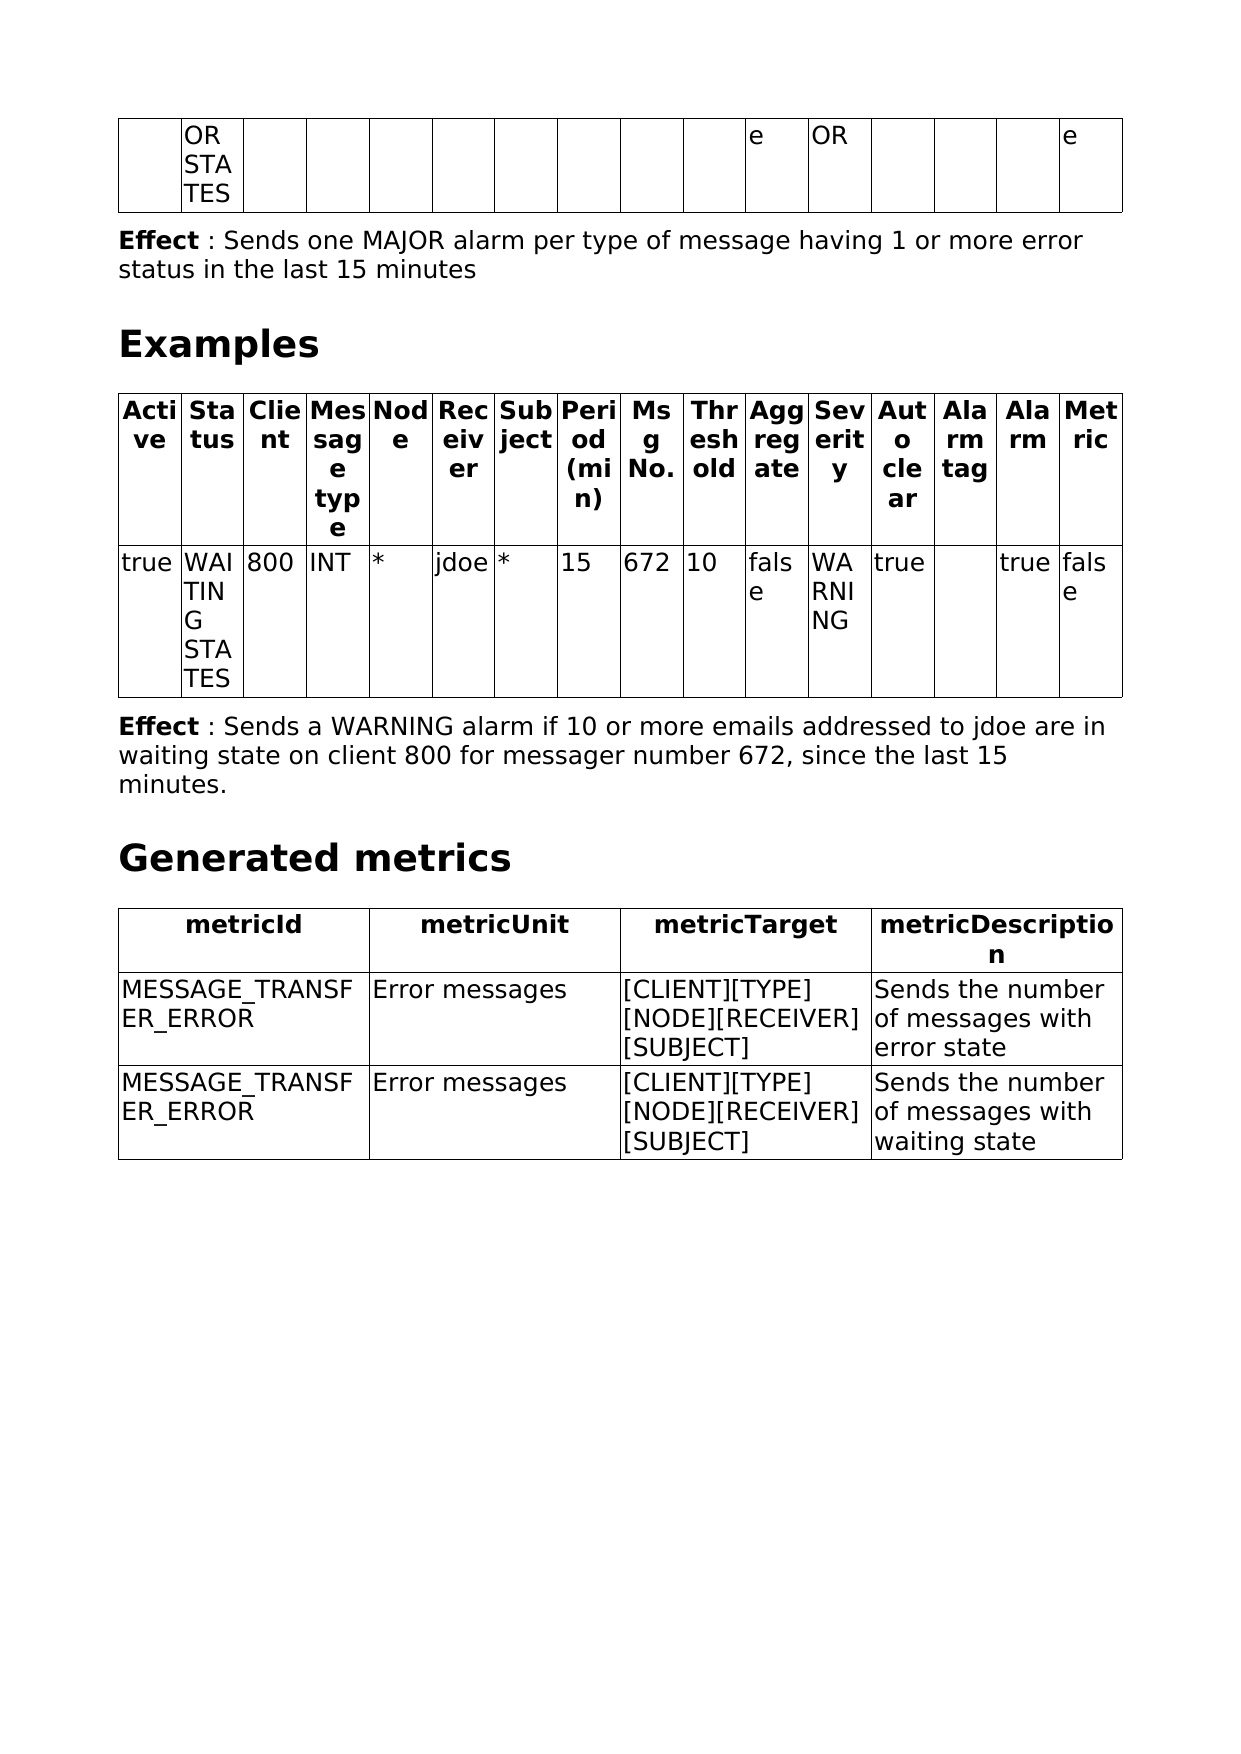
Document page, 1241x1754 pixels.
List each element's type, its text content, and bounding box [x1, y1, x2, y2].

table_cell [495, 119, 557, 212]
table_cell jdoe [433, 546, 494, 697]
table_cell OR [809, 119, 871, 212]
table_header Period (min) [558, 394, 620, 545]
table_cell false [1060, 546, 1122, 697]
table_cell [935, 546, 996, 697]
table_cell Sends the number of messages with waiting state [872, 1066, 1122, 1159]
table_cell [997, 119, 1059, 212]
table_header Aggregate [746, 394, 808, 545]
table_header Status [182, 394, 243, 545]
table_cell OR STATES [182, 119, 243, 212]
table_header Threshold [684, 394, 745, 545]
table_cell true [997, 546, 1059, 697]
table_cell [370, 119, 432, 212]
text Effect : Sends a WARNING alarm if 10 or more emails addressed to jdoe are in waiting state on client 800 for messager number 672, since the last 15 minutes. [118, 712, 1122, 799]
table_cell [CLIENT][TYPE][NODE][RECEIVER][SUBJECT] [621, 1066, 871, 1159]
table_header Auto clear [872, 394, 934, 545]
table_cell MESSAGE_TRANSFER_ERROR [119, 973, 369, 1065]
table_header Alarm [997, 394, 1059, 545]
table_cell 800 [244, 546, 306, 697]
table_cell Error messages [370, 973, 620, 1065]
table_cell [872, 119, 934, 212]
table_cell e [1060, 119, 1122, 212]
table_cell WAITING STATES [182, 546, 243, 697]
table_header metricTarget [621, 909, 871, 972]
table_header Receiver [433, 394, 494, 545]
table_header Msg No. [621, 394, 683, 545]
table_cell 15 [558, 546, 620, 697]
table_cell [935, 119, 996, 212]
table_header Node [370, 394, 432, 545]
table_header metricDescription [872, 909, 1122, 972]
table_header Alarm tag [935, 394, 996, 545]
subtitle Examples [118, 322, 1122, 366]
table_header Severity [809, 394, 871, 545]
table_cell [CLIENT][TYPE][NODE][RECEIVER][SUBJECT] [621, 973, 871, 1065]
subtitle Generated metrics [118, 837, 1122, 880]
table_cell [119, 119, 181, 212]
table_cell true [872, 546, 934, 697]
table_cell MESSAGE_TRANSFER_ERROR [119, 1066, 369, 1159]
table_header Client [244, 394, 306, 545]
table_cell [244, 119, 306, 212]
table_cell false [746, 546, 808, 697]
table_header metricId [119, 909, 369, 972]
table_cell * [370, 546, 432, 697]
table_header Message type [307, 394, 369, 545]
table_header Active [119, 394, 181, 545]
table_cell [621, 119, 683, 212]
table_cell true [119, 546, 181, 697]
text Effect : Sends one MAJOR alarm per type of message having 1 or more error status in the last 15 minutes [118, 226, 1122, 285]
table_cell [684, 119, 745, 212]
table_cell [433, 119, 494, 212]
table_cell [307, 119, 369, 212]
table_header Subject [495, 394, 557, 545]
table_cell * [495, 546, 557, 697]
table_cell Error messages [370, 1066, 620, 1159]
table_cell INT [307, 546, 369, 697]
table_cell [558, 119, 620, 212]
table_header metricUnit [370, 909, 620, 972]
table_cell 10 [684, 546, 745, 697]
table_header Metric [1060, 394, 1122, 545]
table_cell e [746, 119, 808, 212]
table_cell WARNING [809, 546, 871, 697]
table_cell 672 [621, 546, 683, 697]
table_cell Sends the number of messages with error state [872, 973, 1122, 1065]
